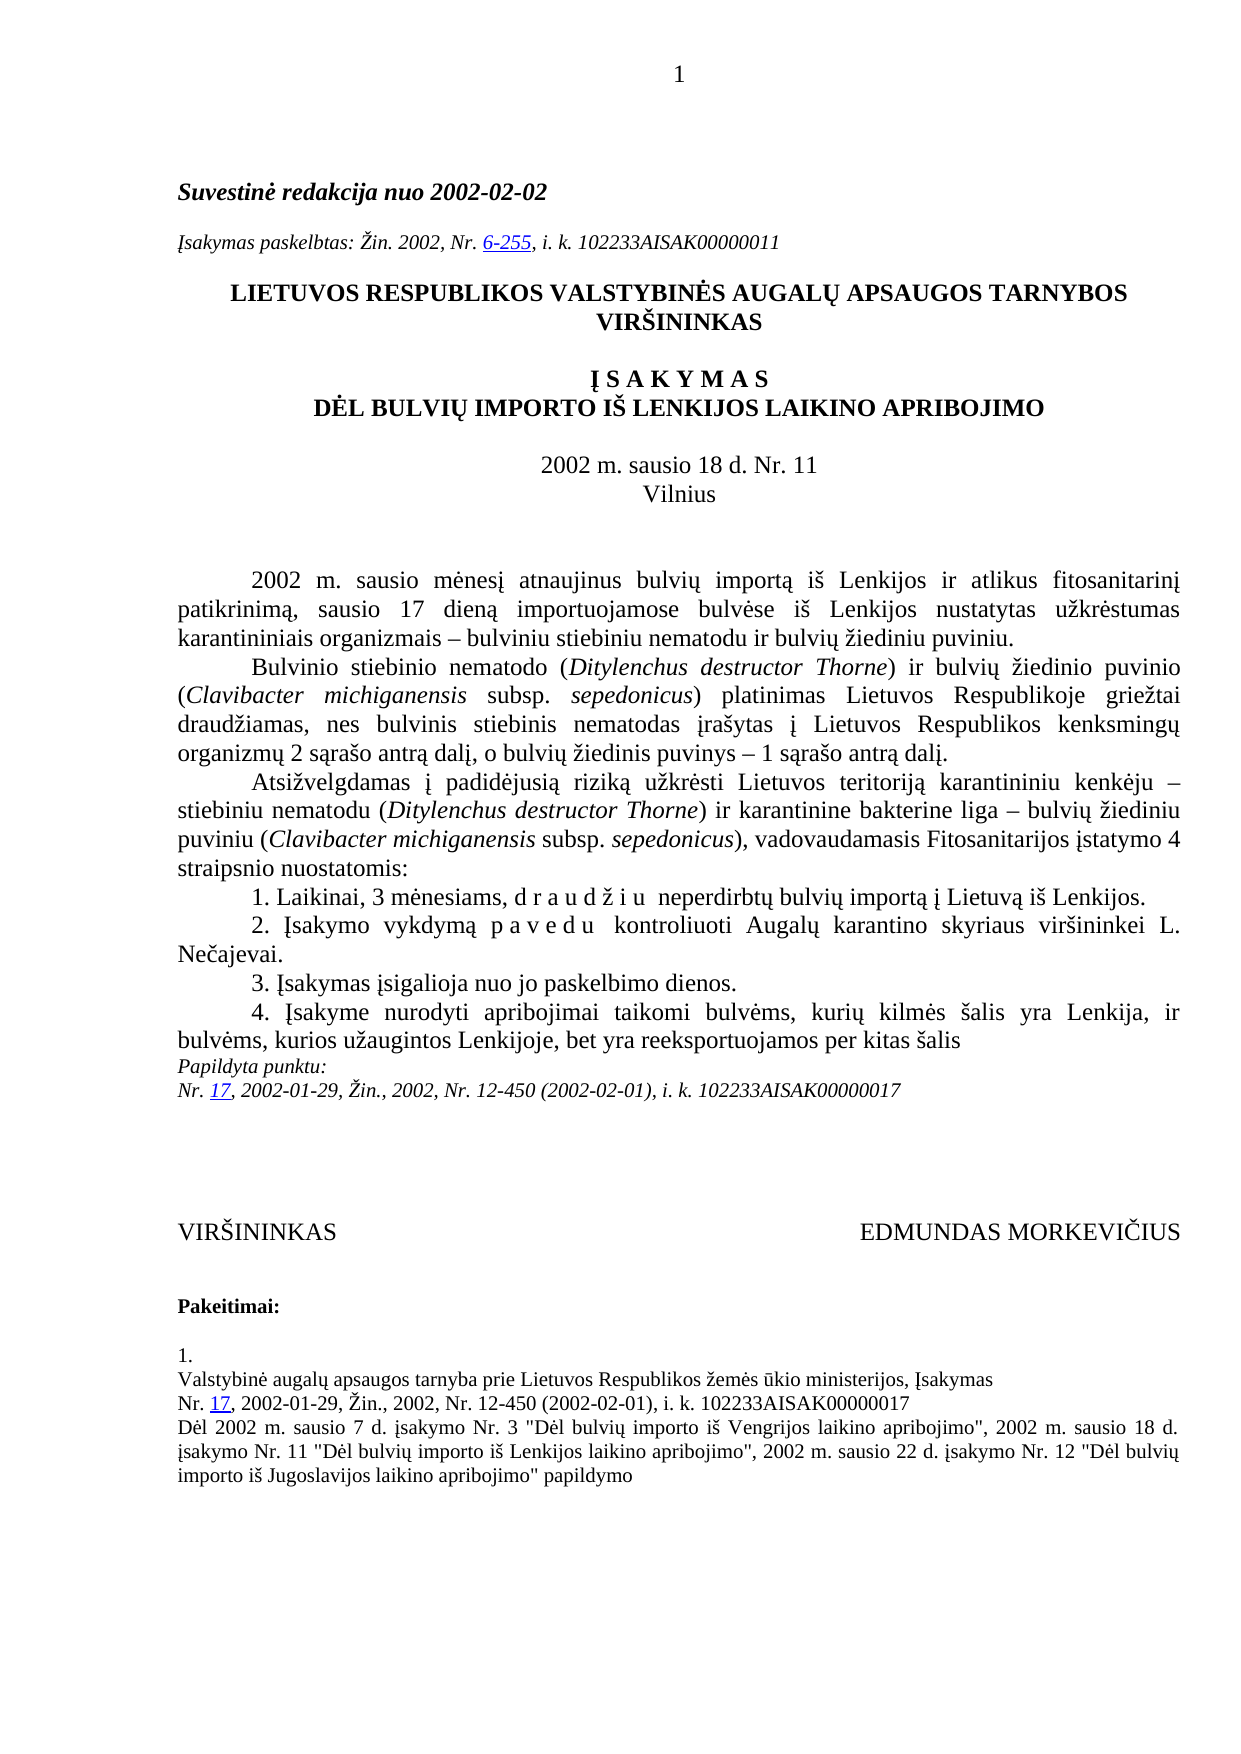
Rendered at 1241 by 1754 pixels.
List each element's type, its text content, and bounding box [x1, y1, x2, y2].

text 3. Įsakymas įsigalioja nuo jo paskelbimo dienos. [177, 968, 1181, 997]
text 1. [177, 1342, 1181, 1367]
text Papildyta punktu: [177, 1054, 1181, 1078]
text 2. Įsakymo vykdymą pavedu kontroliuoti Augalų karantino skyriaus viršininkei L. Nečajevai. [177, 911, 1181, 968]
text Bulvinio stiebinio nematodo (Ditylenchus destructor Thorne) ir bulvių žiedinio puvinio (Clavibacter michiganensis subsp. sepedonicus) platinimas Lietuvos Respublikoje griežtai draudžiamas, nes bulvinis stiebinis nematodas įrašytas į Lietuvos Respublikos kenksmingų organizmų 2 sąrašo antrą dalį, o bulvių žiedinis puvinys – 1 sąrašo antrą dalį. [177, 652, 1181, 767]
text 2002 m. sausio mėnesį atnaujinus bulvių importą iš Lenkijos ir atlikus fitosanitarinį patikrinimą, sausio 17 dieną importuojamose bulvėse iš Lenkijos nustatytas užkrėstumas karantininiais organizmais – bulviniu stiebiniu nematodu ir bulvių žiediniu puviniu. [177, 566, 1181, 652]
text Įsakymas paskelbtas: Žin. 2002, Nr. 6-255, i. k. 102233AISAK00000011 [177, 230, 1181, 254]
text LIETUVOS RESPUBLIKOS VALSTYBINĖS AUGALŲ APSAUGOS TARNYBOS VIRŠININKAS [177, 278, 1181, 336]
text Dėl 2002 m. sausio 7 d. įsakymo Nr. 3 "Dėl bulvių importo iš Vengrijos laikino apribojimo", 2002 m. sausio 18 d. įsakymo Nr. 11 "Dėl bulvių importo iš Lenkijos laikino apribojimo", 2002 m. sausio 22 d. įsakymo Nr. 12 "Dėl bulvių importo iš Jugoslavijos laikino apribojimo" papildymo [177, 1415, 1181, 1487]
text DĖL BULVIŲ IMPORTO IŠ LENKIJOS LAIKINO APRIBOJIMO [177, 393, 1181, 422]
text Nr. 17, 2002-01-29, Žin., 2002, Nr. 12-450 (2002-02-01), i. k. 102233AISAK00000017 [177, 1078, 1181, 1102]
text VIRŠININKAS EDMUNDAS MORKEVIČIUS [177, 1217, 1181, 1246]
text Nr. 17, 2002-01-29, Žin., 2002, Nr. 12-450 (2002-02-01), i. k. 102233AISAK00000017 [177, 1391, 1181, 1415]
text 1. Laikinai, 3 mėnesiams, draudžiu neperdirbtų bulvių importą į Lietuvą iš Lenkijos. [177, 882, 1181, 911]
text Suvestinė redakcija nuo 2002-02-02 [177, 177, 1181, 206]
text Į S A K Y M A S [177, 364, 1181, 393]
text Atsižvelgdamas į padidėjusią riziką užkrėsti Lietuvos teritoriją karantininiu kenkėju – stiebiniu nematodu (Ditylenchus destructor Thorne) ir karantinine bakterine liga – bulvių žiediniu puviniu (Clavibacter michiganensis subsp. sepedonicus), vadovaudamasis Fitosanitarijos įstatymo 4 straipsnio nuostatomis: [177, 767, 1181, 882]
text Pakeitimai: [177, 1294, 1181, 1318]
text 4. Įsakyme nurodyti apribojimai taikomi bulvėms, kurių kilmės šalis yra Lenkija, ir bulvėms, kurios užaugintos Lenkijoje, bet yra reeksportuojamos per kitas šalis [177, 997, 1181, 1054]
text Vilnius [177, 479, 1181, 508]
text 2002 m. sausio 18 d. Nr. 11 [177, 451, 1181, 479]
text Valstybinė augalų apsaugos tarnyba prie Lietuvos Respublikos žemės ūkio ministerijos, Įsakymas [177, 1367, 1181, 1391]
